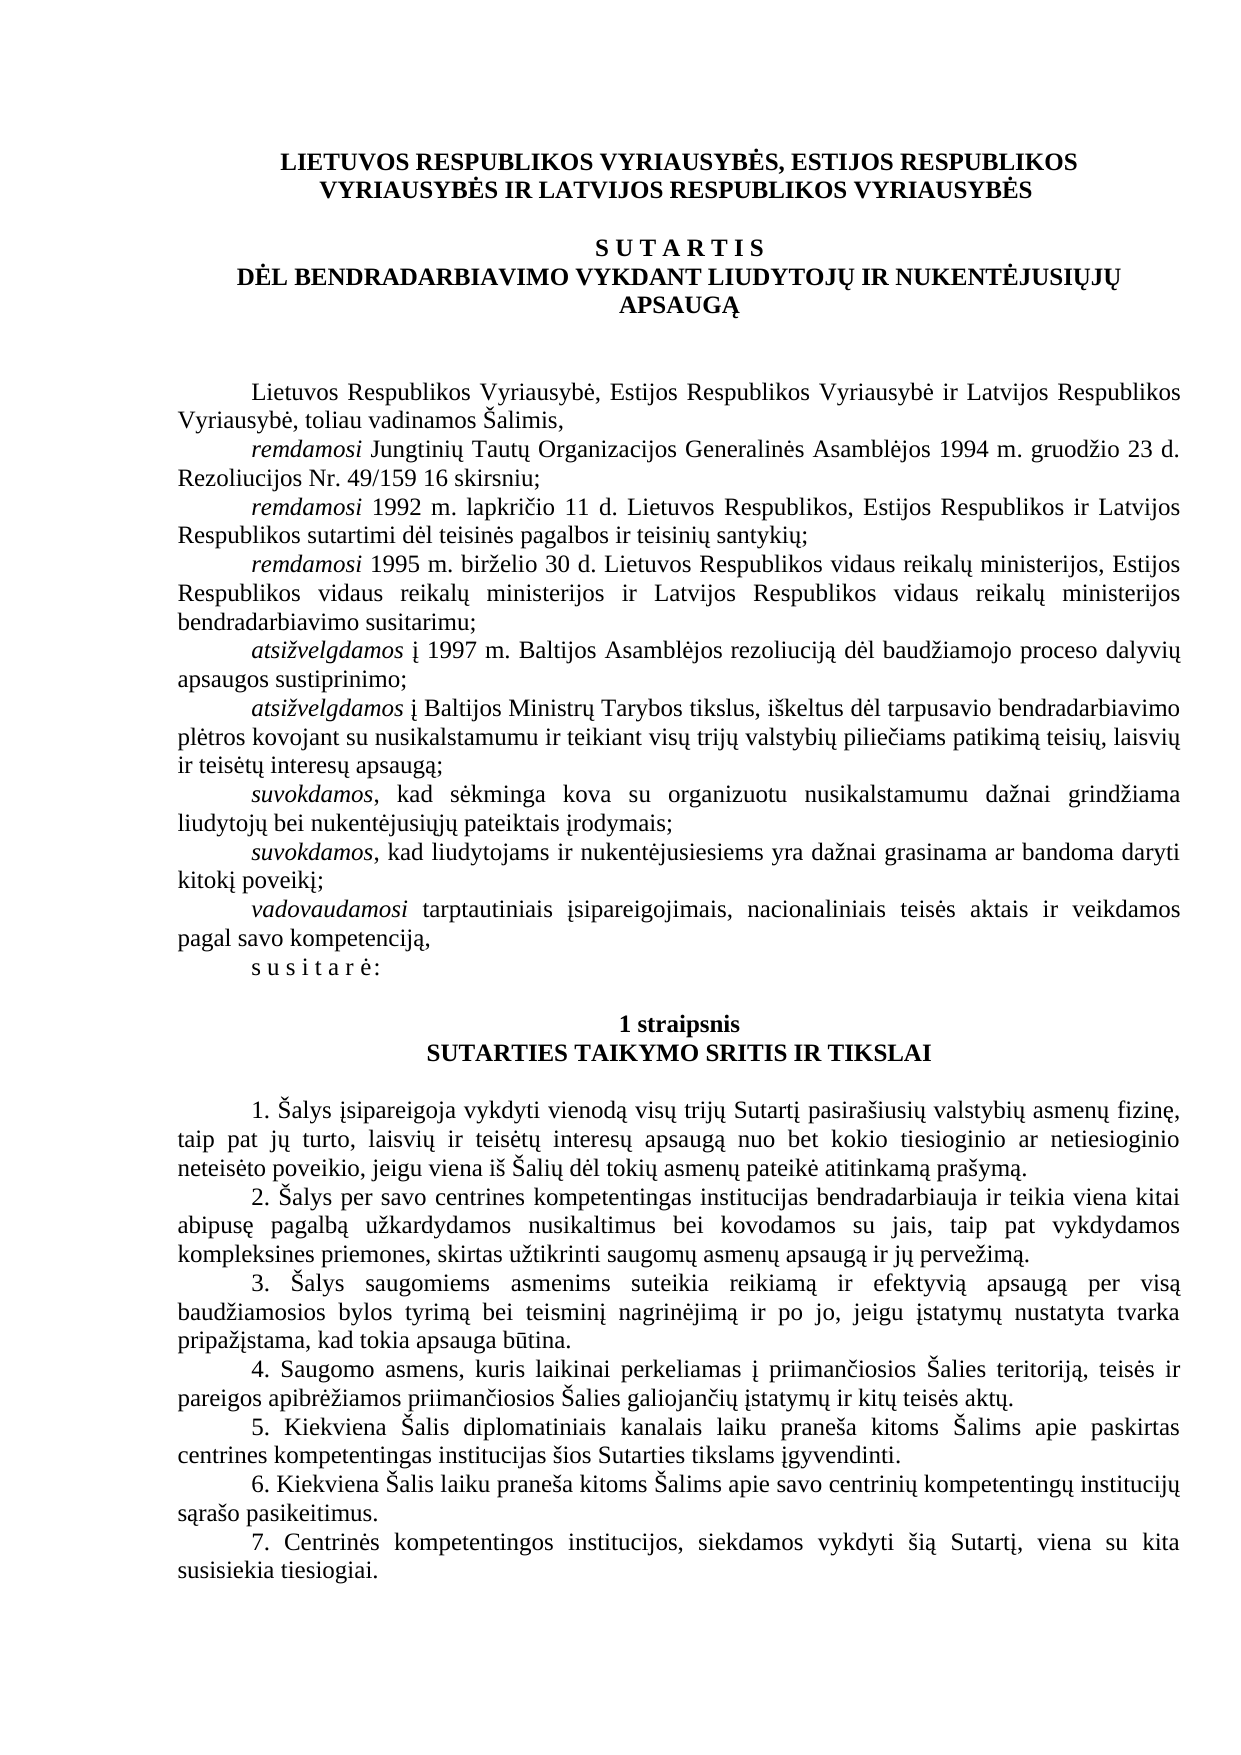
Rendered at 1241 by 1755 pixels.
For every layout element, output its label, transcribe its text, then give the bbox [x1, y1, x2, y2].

text 2. Šalys per savo centrines kompetentingas institucijas bendradarbiauja ir teikia viena kitai abipusę pagalbą užkardydamos nusikaltimus bei kovodamos su jais, taip pat vykdydamos kompleksines priemones, skirtas užtikrinti saugomų asmenų apsaugą ir jų pervežimą. [177, 1182, 1181, 1268]
text suvokdamos, kad sėkminga kova su organizuotu nusikalstamumu dažnai grindžiama liudytojų bei nukentėjusiųjų pateiktais įrodymais; [177, 779, 1181, 837]
text Sutarties TAIKYMO sRITIS ir TIKSLAI [177, 1038, 1181, 1067]
text remdamosi 1995 m. birželio 30 d. Lietuvos Respublikos vidaus reikalų ministerijos, Estijos Respublikos vidaus reikalų ministerijos ir Latvijos Respublikos vidaus reikalų ministerijos bendradarbiavimo susitarimu; [177, 549, 1181, 636]
text 3. Šalys saugomiems asmenims suteikia reikiamą ir efektyvią apsaugą per visą baudžiamosios bylos tyrimą bei teisminį nagrinėjimą ir po jo, jeigu įstatymų nustatyta tvarka pripažįstama, kad tokia apsauga būtina. [177, 1268, 1181, 1354]
text 6. Kiekviena Šalis laiku praneša kitoms Šalims apie savo centrinių kompetentingų institucijų sąrašo pasikeitimus. [177, 1469, 1181, 1527]
text dėl bendradarbiavimo vykdant liudytojų ir nukentėjusiųjų apsaugą [177, 262, 1181, 319]
text suvokdamos, kad liudytojams ir nukentėjusiesiems yra dažnai grasinama ar bandoma daryti kitokį poveikį; [177, 837, 1181, 894]
text susitarė: [177, 952, 1181, 981]
text 4. Saugomo asmens, kuris laikinai perkeliamas į priimančiosios Šalies teritoriją, teisės ir pareigos apibrėžiamos priimančiosios Šalies galiojančių įstatymų ir kitų teisės aktų. [177, 1354, 1181, 1412]
text LIETUVOS Respublikos Vyriausybės, ESTIJOS Respublikos [177, 147, 1181, 176]
text remdamosi 1992 m. lapkričio 11 d. Lietuvos Respublikos, Estijos Respublikos ir Latvijos Respublikos sutartimi dėl teisinės pagalbos ir teisinių santykių; [177, 492, 1181, 549]
text Lietuvos Respublikos Vyriausybė, Estijos Respublikos Vyriausybė ir Latvijos Respublikos Vyriausybė, toliau vadinamos Šalimis, [177, 377, 1181, 434]
text vadovaudamosi tarptautiniais įsipareigojimais, nacionaliniais teisės aktais ir veikdamos pagal savo kompetenciją, [177, 894, 1181, 952]
text 5. Kiekviena Šalis diplomatiniais kanalais laiku praneša kitoms Šalims apie paskirtas centrines kompetentingas institucijas šios Sutarties tikslams įgyvendinti. [177, 1412, 1181, 1469]
text atsižvelgdamos į 1997 m. Baltijos Asamblėjos rezoliuciją dėl baudžiamojo proceso dalyvių apsaugos sustiprinimo; [177, 636, 1181, 693]
text Vyriausybės ir LATVIJOS Respublikos Vyriausybės [177, 176, 1181, 204]
text 1. Šalys įsipareigoja vykdyti vienodą visų trijų Sutartį pasirašiusių valstybių asmenų fizinę, taip pat jų turto, laisvių ir teisėtų interesų apsaugą nuo bet kokio tiesioginio ar netiesioginio neteisėto poveikio, jeigu viena iš Šalių dėl tokių asmenų pateikė atitinkamą prašymą. [177, 1096, 1181, 1182]
text atsižvelgdamos į Baltijos Ministrų Tarybos tikslus, iškeltus dėl tarpusavio bendradarbiavimo plėtros kovojant su nusikalstamumu ir teikiant visų trijų valstybių piliečiams patikimą teisių, laisvių ir teisėtų interesų apsaugą; [177, 693, 1181, 779]
text 1 straipsnis [177, 1009, 1181, 1038]
text remdamosi Jungtinių Tautų Organizacijos Generalinės Asamblėjos 1994 m. gruodžio 23 d. Rezoliucijos Nr. 49/159 16 skirsniu; [177, 434, 1181, 492]
text Sutartis [177, 233, 1181, 262]
text 7. Centrinės kompetentingos institucijos, siekdamos vykdyti šią Sutartį, viena su kita susisiekia tiesiogiai. [177, 1527, 1181, 1584]
